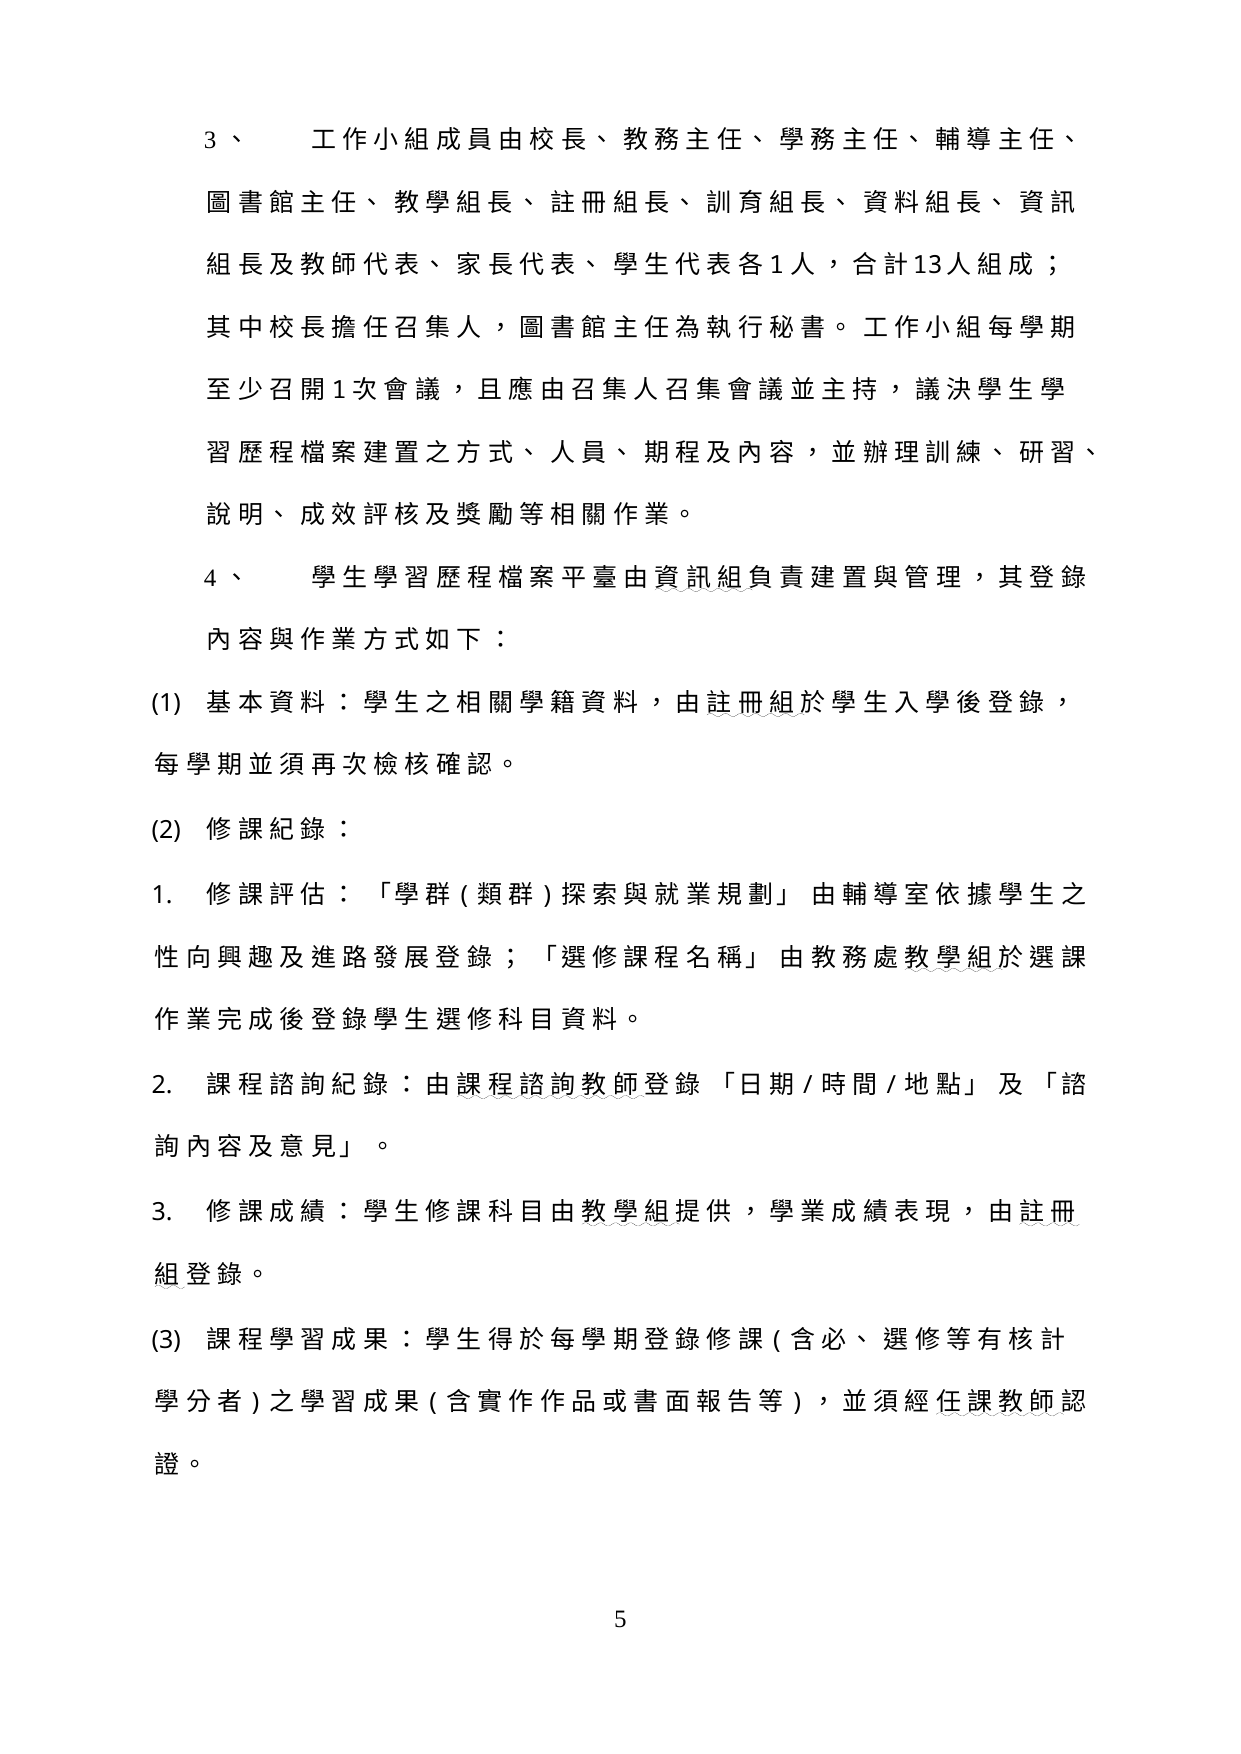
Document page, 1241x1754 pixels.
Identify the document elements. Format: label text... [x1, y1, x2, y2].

list 課程諮詢紀錄：由課程諮詢教師登錄「日期/時間/地點」及「諮詢內容及意見」。 [124, 1041, 1089, 1166]
list 修課紀錄： [95, 786, 1089, 848]
list 基本資料：學生之相關學籍資料，由註冊組於學生入學後登錄，每學期並須再次檢核確認。 [95, 659, 1089, 784]
list 修課成績：學生修課科目由教學組提供，學業成績表現，由註冊組登錄。 [124, 1168, 1089, 1293]
list 課程學習成果：學生得於每學期登錄修課(含必、選修等有核計學分者)之學習成果(含實作作品或書面報告等)，並須經任課教師認證。 [95, 1296, 1089, 1483]
list 工作小組成員由校長、教務主任、學務主任、輔導主任、圖書館主任、教學組長、註冊組長、訓育組長、資料組長、資訊組長及教師代表、家長代表、學生代表各1人，合計13人組成；其中校長擔任召集人，圖書館主任為執行秘書。工作小組每學期至少召開1次會議，且應由召集人召集會議並主持，議決學生學習歷程檔案建置之方式、人員、期程及內容，並辦理訓練、研習、說明、成效評核及獎勵等相關作業。 [201, 96, 1089, 534]
list 學生學習歷程檔案平臺由資訊組負責建置與管理，其登錄內容與作業方式如下： [201, 534, 1089, 659]
list 修課評估：「學群(類群)探索與就業規劃」由輔導室依據學生之性向興趣及進路發展登錄；「選修課程名稱」由教務處教學組於選課作業完成後登錄學生選修科目資料。 [124, 851, 1089, 1038]
